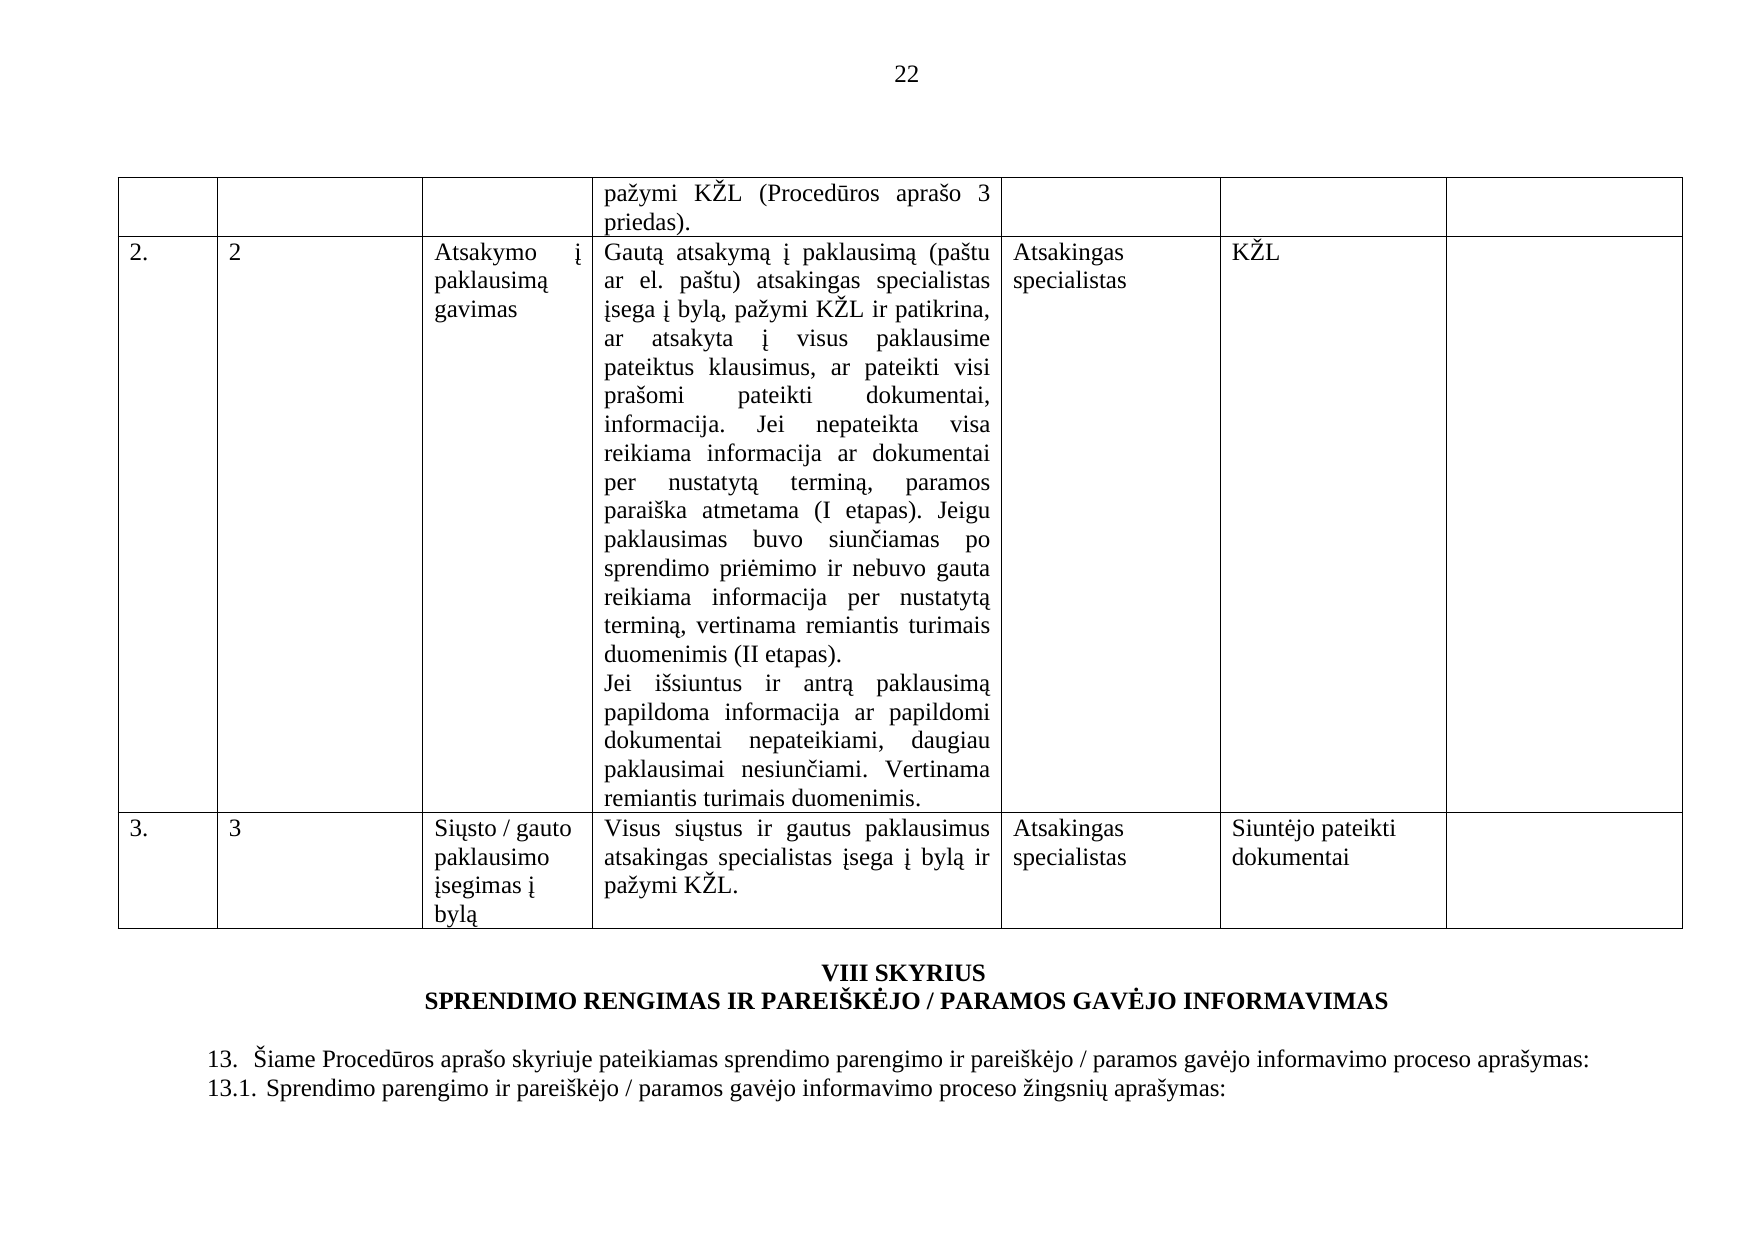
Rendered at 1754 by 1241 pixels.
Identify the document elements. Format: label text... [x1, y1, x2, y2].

table_cell Siuntėjo pateikti dokumentai [1221, 813, 1446, 928]
table_cell Visus siųstus ir gautus paklausimus atsakingas specialistas įsega į bylą ir pažymi KŽL. [593, 813, 1001, 928]
table_cell [1221, 178, 1446, 236]
text 13.1. Sprendimo parengimo ir pareiškėjo / paramos gavėjo informavimo proceso žingsnių aprašymas: [118, 1073, 1695, 1101]
table_cell Atsakingas specialistas [1002, 813, 1220, 928]
table_cell pažymi KŽL (Procedūros aprašo 3 priedas). [593, 178, 1001, 236]
table_cell 3 [218, 813, 422, 928]
text VIII SKYRIUS [118, 958, 1695, 986]
table_cell 2. [119, 237, 217, 812]
table_cell Siųsto / gauto paklausimo įsegimas į bylą [423, 813, 592, 928]
table_cell 3. [119, 813, 217, 928]
table_cell [1447, 178, 1682, 236]
table_cell 2 [218, 237, 422, 812]
text SPRENDIMO RENGIMAS IR PAREIŠKĖJO / PARAMOS GAVĖJO INFORMAVIMAS [118, 986, 1695, 1015]
text 13. Šiame Procedūros aprašo skyriuje pateikiamas sprendimo parengimo ir pareiškėjo / paramos gavėjo informavimo proceso aprašymas: [118, 1044, 1695, 1073]
table_cell Atsakingas specialistas [1002, 237, 1220, 812]
table_cell [1447, 813, 1682, 928]
table_cell [218, 178, 422, 236]
table_cell [423, 178, 592, 236]
table_cell [119, 178, 217, 236]
table_cell Atsakymo į paklausimą gavimas [423, 237, 592, 812]
table_cell [1447, 237, 1682, 812]
table_cell Gautą atsakymą į paklausimą (paštu ar el. paštu) atsakingas specialistas įsega į bylą, pažymi KŽL ir patikrina, ar atsakyta į visus paklausime pateiktus klausimus, ar pateikti visi prašomi pateikti dokumentai, informacija. Jei nepateikta visa reikiama informacija ar dokumentai per nustatytą terminą, paramos paraiška atmetama (I etapas). Jeigu paklausimas buvo siunčiamas po sprendimo priėmimo ir nebuvo gauta reikiama informacija per nustatytą terminą, vertinama remiantis turimais duomenimis (II etapas). Jei išsiuntus ir antrą paklausimą papildoma informacija ar papildomi dokumentai nepateikiami, daugiau paklausimai nesiunčiami. Vertinama remiantis turimais duomenimis. [593, 237, 1001, 812]
table_cell [1002, 178, 1220, 236]
table_cell KŽL [1221, 237, 1446, 812]
